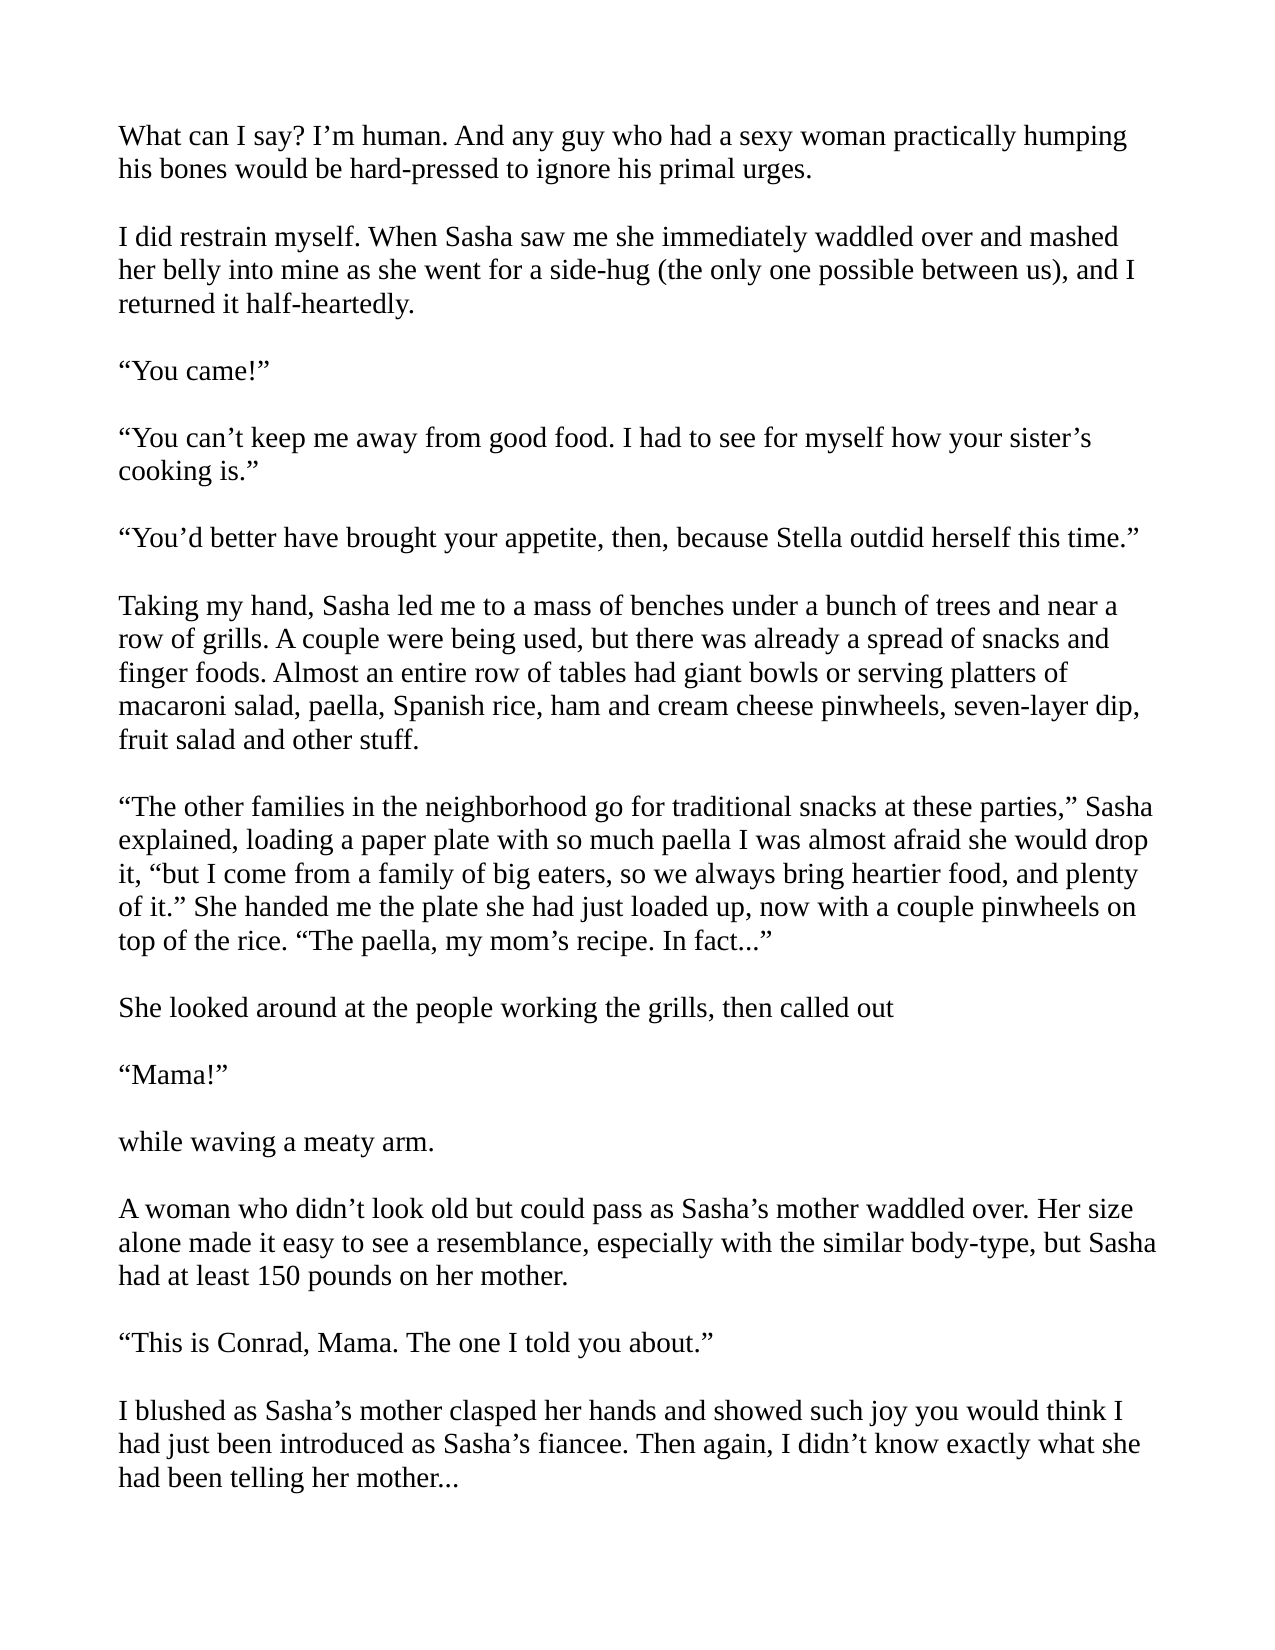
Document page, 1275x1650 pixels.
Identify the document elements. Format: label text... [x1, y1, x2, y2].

text I blushed as Sasha’s mother clasped her hands and showed such joy you would think I had just been introduced as Sasha’s fiancee. Then again, I didn’t know exactly what she had been telling her mother... [118, 1393, 1157, 1493]
text “This is Conrad, Mama. The one I told you about.” [118, 1326, 1157, 1359]
text “The other families in the neighborhood go for traditional snacks at these parties,” Sasha explained, loading a paper plate with so much paella I was almost afraid she would drop it, “but I come from a family of big eaters, so we always bring heartier food, and plenty of it.” She handed me the plate she had just loaded up, now with a couple pinwheels on top of the rice. “The paella, my mom’s recipe. In fact...” [118, 789, 1157, 957]
text “You came!” [118, 353, 1157, 386]
text while waving a meaty arm. [118, 1124, 1157, 1158]
text She looked around at the people working the grills, then called out [118, 990, 1157, 1024]
text I did restrain myself. When Sasha saw me she immediately waddled over and mashed her belly into mine as she went for a side-hug (the only one possible between us), and I returned it half-heartedly. [118, 219, 1157, 319]
text “You’d better have brought your appetite, then, because Stella outdid herself this time.” [118, 521, 1157, 554]
text “You can’t keep me away from good food. I had to see for myself how your sister’s cooking is.” [118, 420, 1157, 487]
text “Mama!” [118, 1057, 1157, 1091]
text Taking my hand, Sasha led me to a mass of benches under a bunch of trees and near a row of grills. A couple were being used, but there was already a spread of snacks and finger foods. Almost an entire row of tables had giant bowls or serving platters of macaroni salad, paella, Spanish rice, ham and cream cheese pinwheels, seven-layer dip, fruit salad and other stuff. [118, 588, 1157, 755]
text A woman who didn’t look old but could pass as Sasha’s mother waddled over. Her size alone made it easy to see a resemblance, especially with the similar body-type, but Sasha had at least 150 pounds on her mother. [118, 1191, 1157, 1292]
text What can I say? I’m human. And any guy who had a sexy woman practically humping his bones would be hard-pressed to ignore his primal urges. [118, 118, 1157, 185]
